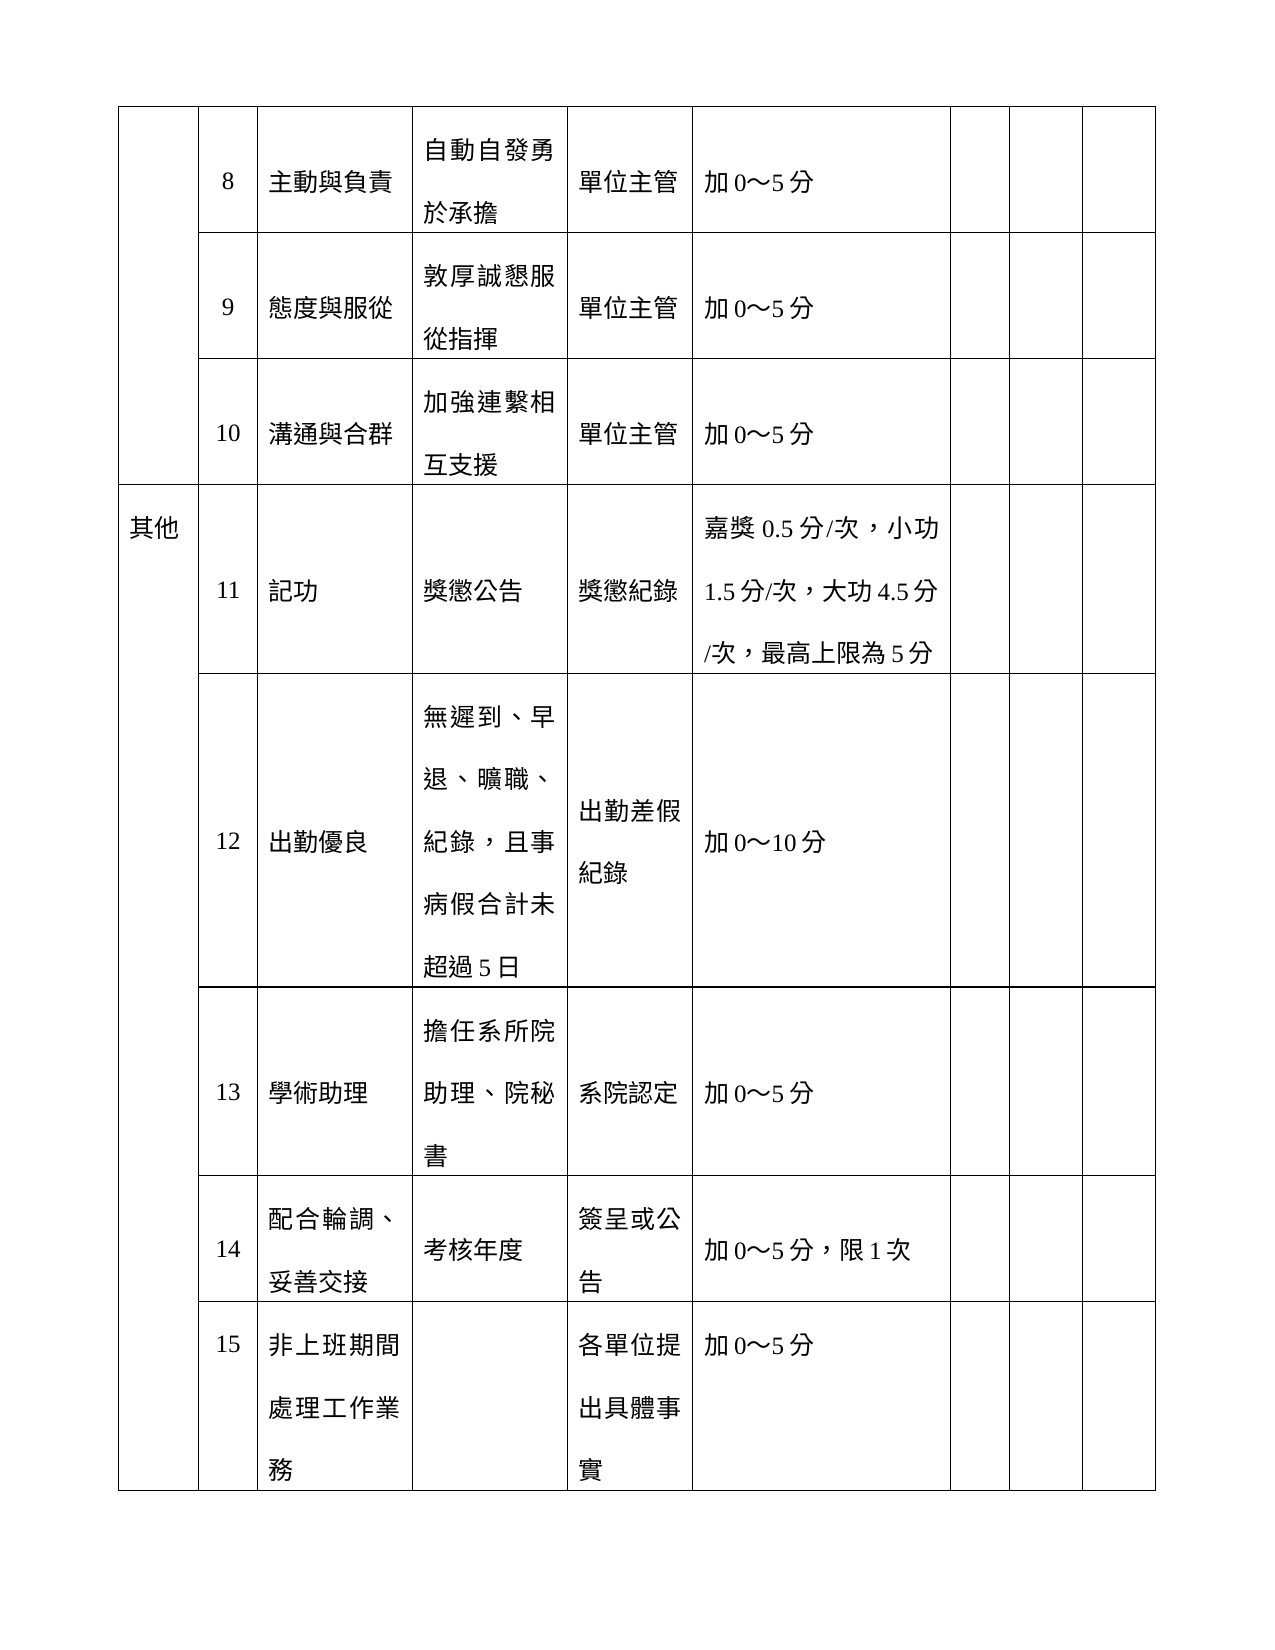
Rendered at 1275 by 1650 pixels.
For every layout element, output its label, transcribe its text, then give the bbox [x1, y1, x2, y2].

table_cell 自動自發勇於承擔 [413, 107, 567, 232]
table_cell [1083, 359, 1155, 484]
table_cell 配合輪調、妥善交接 [258, 1176, 412, 1301]
table_cell 獎懲公告 [413, 485, 567, 673]
table_cell [951, 988, 1009, 1175]
table_cell 出勤差假紀錄 [568, 674, 692, 986]
table_cell 加強連繫相互支援 [413, 359, 567, 484]
table_cell [1010, 988, 1082, 1175]
table_cell [951, 1176, 1009, 1301]
table_cell 考核年度 [413, 1176, 567, 1301]
table_cell [1083, 1176, 1155, 1301]
table_cell 13 [199, 988, 257, 1175]
table_cell 嘉獎0.5分/次，小功1.5分/次，大功4.5分/次，最高上限為5分 [693, 485, 950, 673]
table_cell 加0～5分 [693, 233, 950, 358]
table_cell [951, 485, 1009, 673]
table_cell 11 [199, 485, 257, 673]
table_cell [951, 233, 1009, 358]
table_cell 加0～5分 [693, 107, 950, 232]
table_cell 非上班期間處理工作業務 [258, 1302, 412, 1489]
table_cell 加0～5分 [693, 988, 950, 1175]
table_cell 無遲到、早退、曠職、紀錄，且事病假合計未超過5日 [413, 674, 567, 986]
table_cell 9 [199, 233, 257, 358]
table_cell 12 [199, 674, 257, 986]
table_cell 10 [199, 359, 257, 484]
table_cell 溝通與合群 [258, 359, 412, 484]
table_cell [951, 359, 1009, 484]
table_cell [951, 107, 1009, 232]
table_cell [1083, 988, 1155, 1175]
table_cell 學術助理 [258, 988, 412, 1175]
table_cell [1010, 107, 1082, 232]
table_cell 獎懲紀錄 [568, 485, 692, 673]
table_cell [1010, 1176, 1082, 1301]
table_cell [1083, 233, 1155, 358]
table_cell 主動與負責 [258, 107, 412, 232]
table_cell [1083, 1302, 1155, 1489]
table_cell [951, 674, 1009, 986]
table_cell 記功 [258, 485, 412, 673]
table_cell [1083, 674, 1155, 986]
table_cell 加0～10分 [693, 674, 950, 986]
table_cell [1010, 1302, 1082, 1489]
table_cell 單位主管 [568, 359, 692, 484]
table_cell 擔任系所院助理、院秘書 [413, 988, 567, 1175]
table_cell [1010, 485, 1082, 673]
table_cell [413, 1302, 567, 1489]
table_cell 各單位提出具體事實 [568, 1302, 692, 1489]
table_cell [1010, 674, 1082, 986]
table_cell 單位主管 [568, 107, 692, 232]
table_cell 單位主管 [568, 233, 692, 358]
table_cell 敦厚誠懇服從指揮 [413, 233, 567, 358]
table_cell 加0～5分 [693, 359, 950, 484]
table_cell [1083, 485, 1155, 673]
table_cell 加0～5分 [693, 1302, 950, 1489]
table_cell 態度與服從 [258, 233, 412, 358]
table_cell [1083, 107, 1155, 232]
table_cell 簽呈或公告 [568, 1176, 692, 1301]
table_cell 加0～5分，限1次 [693, 1176, 950, 1301]
table_cell [1010, 233, 1082, 358]
table_cell [119, 107, 198, 484]
table_cell 14 [199, 1176, 257, 1301]
table_cell [1010, 359, 1082, 484]
table_cell 出勤優良 [258, 674, 412, 986]
table_cell 其他 [119, 485, 198, 1489]
table_cell [951, 1302, 1009, 1489]
table_cell 8 [199, 107, 257, 232]
table_cell 系院認定 [568, 988, 692, 1175]
table_cell 15 [199, 1302, 257, 1489]
